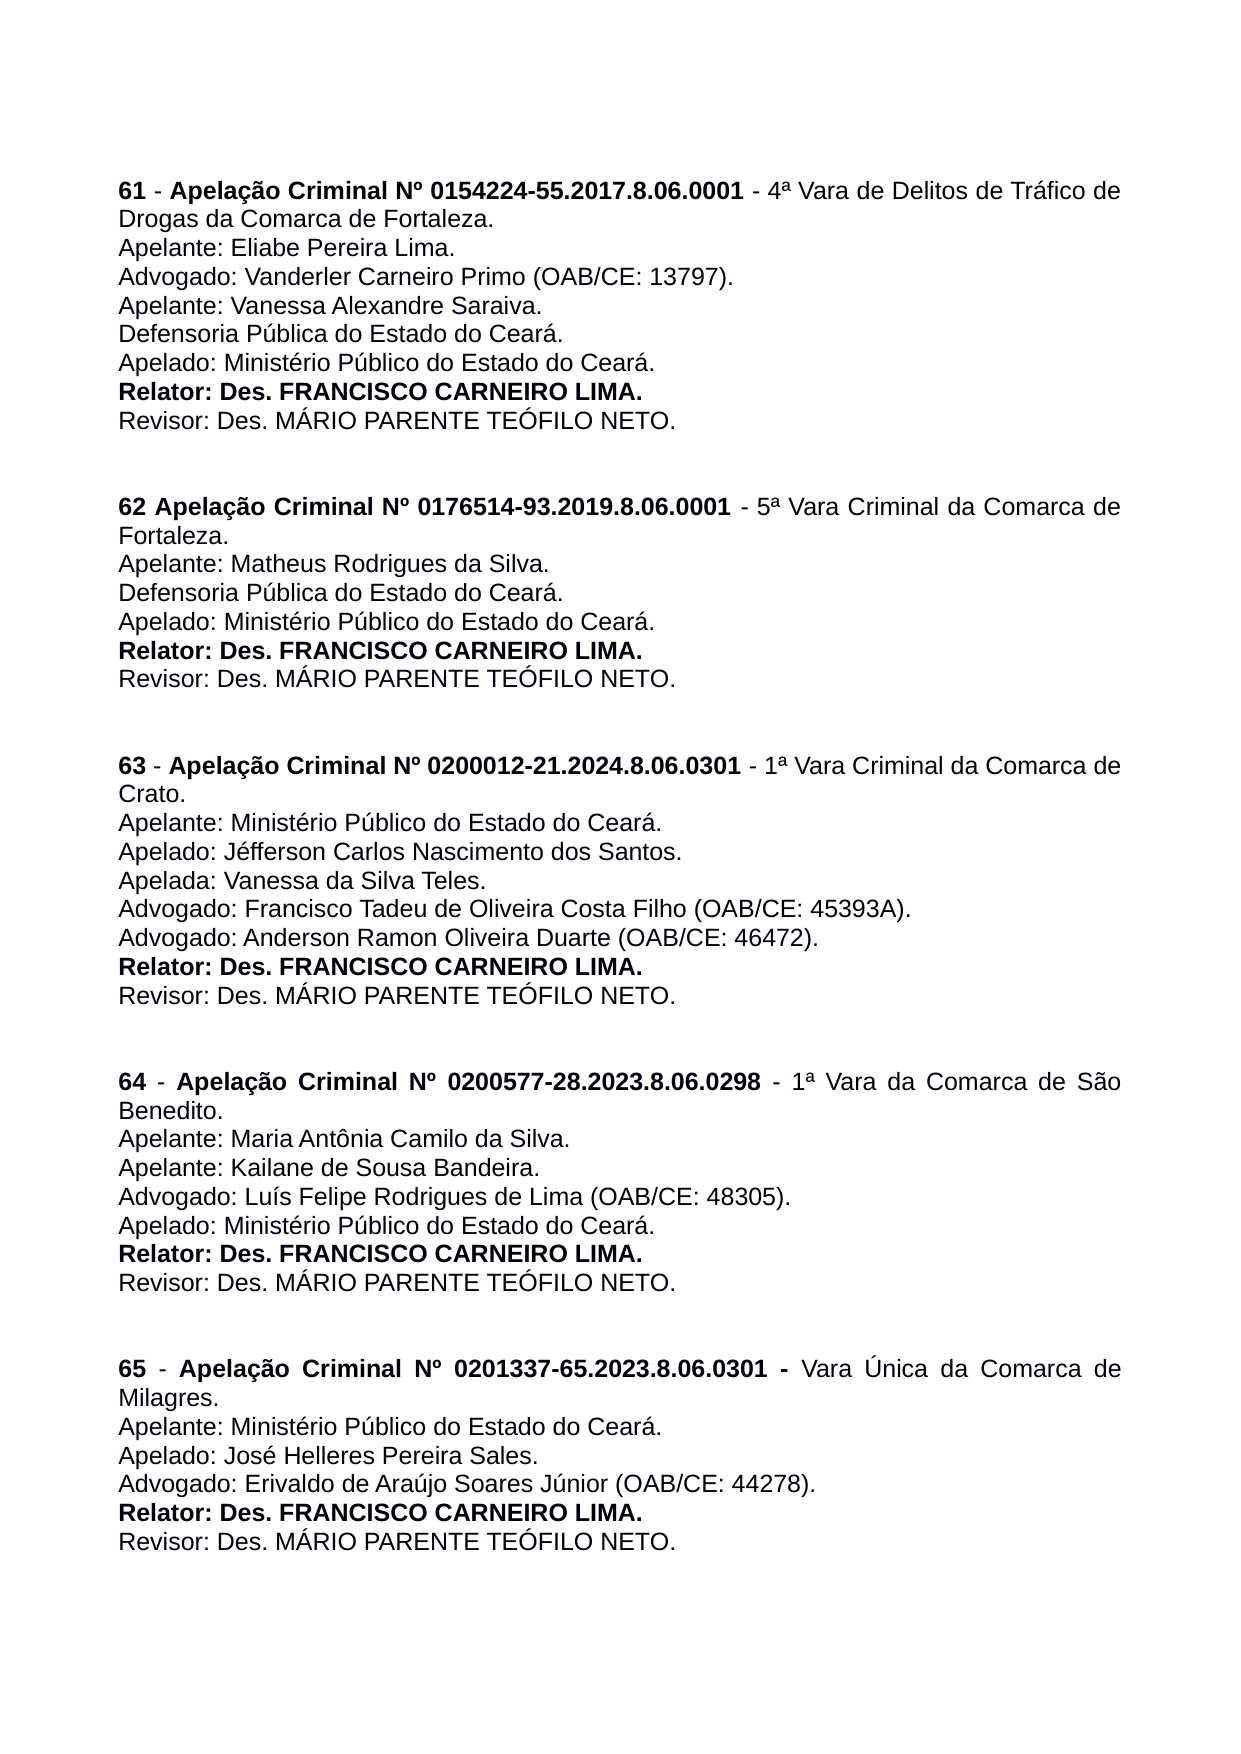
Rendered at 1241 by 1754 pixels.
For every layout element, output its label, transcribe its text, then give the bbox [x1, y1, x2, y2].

text Defensoria Pública do Estado do Ceará. [118, 578, 1122, 607]
text Advogado: Erivaldo de Araújo Soares Júnior (OAB/CE: 44278). [118, 1469, 1122, 1498]
text 62 Apelação Criminal Nº 0176514-93.2019.8.06.0001 - 5ª Vara Criminal da Comarca de Fortaleza. [118, 492, 1122, 549]
text Apelante: Ministério Público do Estado do Ceará. [118, 808, 1122, 837]
text Apelado: Ministério Público do Estado do Ceará. [118, 607, 1122, 636]
text Defensoria Pública do Estado do Ceará. [118, 319, 1122, 348]
text Apelante: Kailane de Sousa Bandeira. [118, 1153, 1122, 1182]
text Advogado: Luís Felipe Rodrigues de Lima (OAB/CE: 48305). [118, 1182, 1122, 1211]
text Apelante: Matheus Rodrigues da Silva. [118, 549, 1122, 578]
text Advogado: Vanderler Carneiro Primo (OAB/CE: 13797). [118, 262, 1122, 291]
text Apelada: Vanessa da Silva Teles. [118, 866, 1122, 894]
text 61 - Apelação Criminal Nº 0154224-55.2017.8.06.0001 - 4ª Vara de Delitos de Tráfico de Drogas da Comarca de Fortaleza. [118, 176, 1122, 233]
text Revisor: Des. MÁRIO PARENTE TEÓFILO NETO. [118, 1527, 1122, 1556]
text Apelado: Ministério Público do Estado do Ceará. [118, 348, 1122, 377]
text Apelante: Eliabe Pereira Lima. [118, 233, 1122, 262]
text Apelante: Vanessa Alexandre Saraiva. [118, 291, 1122, 319]
text Relator: Des. FRANCISCO CARNEIRO LIMA. [118, 952, 1122, 981]
text 64 - Apelação Criminal Nº 0200577-28.2023.8.06.0298 - 1ª Vara da Comarca de São Benedito. [118, 1067, 1122, 1124]
text Advogado: Anderson Ramon Oliveira Duarte (OAB/CE: 46472). [118, 923, 1122, 952]
text Relator: Des. FRANCISCO CARNEIRO LIMA. [118, 1239, 1122, 1268]
text Apelante: Maria Antônia Camilo da Silva. [118, 1124, 1122, 1153]
text Revisor: Des. MÁRIO PARENTE TEÓFILO NETO. [118, 1268, 1122, 1297]
text Apelado: José Helleres Pereira Sales. [118, 1441, 1122, 1469]
text Revisor: Des. MÁRIO PARENTE TEÓFILO NETO. [118, 981, 1122, 1009]
text Relator: Des. FRANCISCO CARNEIRO LIMA. [118, 377, 1122, 406]
text Apelado: Ministério Público do Estado do Ceará. [118, 1211, 1122, 1239]
text Revisor: Des. MÁRIO PARENTE TEÓFILO NETO. [118, 664, 1122, 693]
text Apelado: Jéfferson Carlos Nascimento dos Santos. [118, 837, 1122, 866]
text Advogado: Francisco Tadeu de Oliveira Costa Filho (OAB/CE: 45393A). [118, 894, 1122, 923]
text 63 - Apelação Criminal Nº 0200012-21.2024.8.06.0301 - 1ª Vara Criminal da Comarca de Crato. [118, 751, 1122, 808]
text Relator: Des. FRANCISCO CARNEIRO LIMA. [118, 636, 1122, 664]
text Apelante: Ministério Público do Estado do Ceará. [118, 1412, 1122, 1441]
text 65 - Apelação Criminal Nº 0201337-65.2023.8.06.0301 - Vara Única da Comarca de Milagres. [118, 1354, 1122, 1412]
text Revisor: Des. MÁRIO PARENTE TEÓFILO NETO. [118, 406, 1122, 434]
text Relator: Des. FRANCISCO CARNEIRO LIMA. [118, 1498, 1122, 1527]
